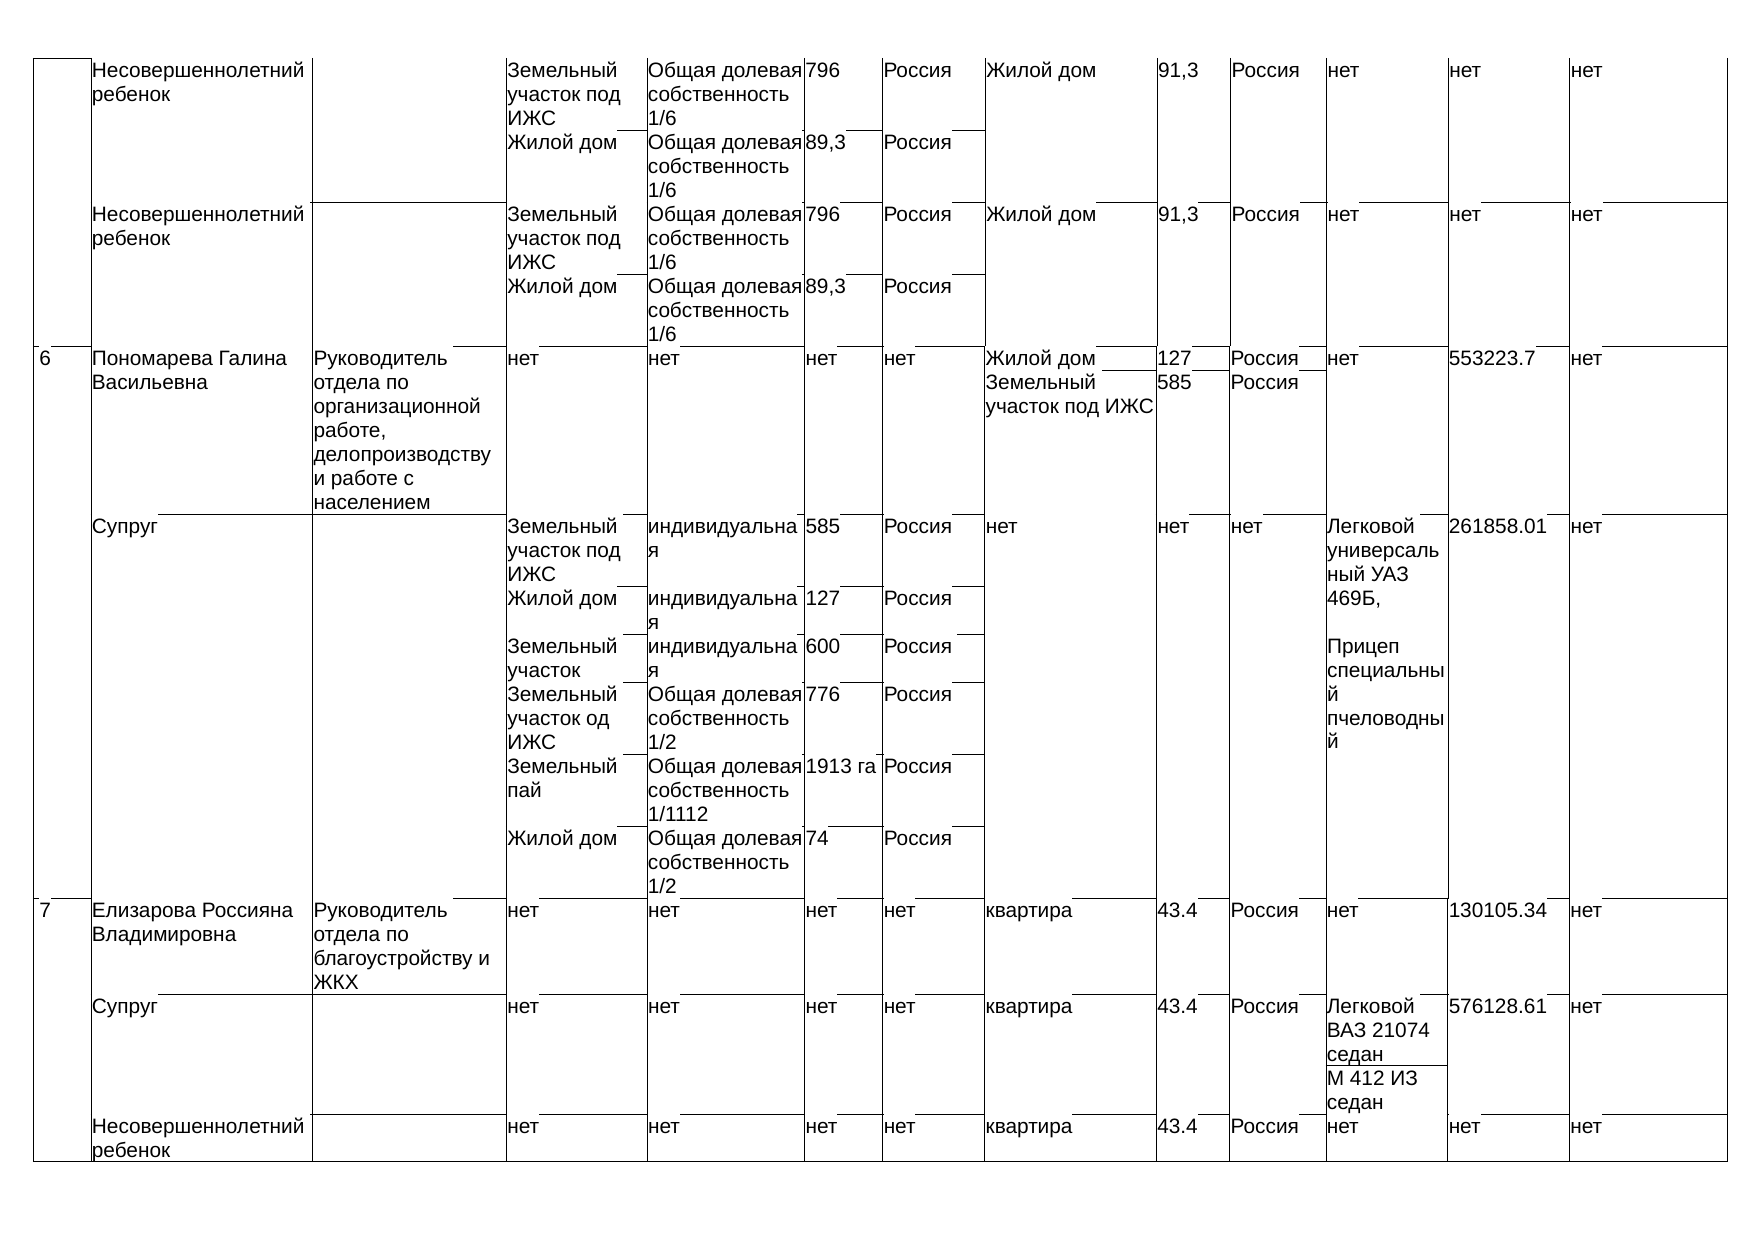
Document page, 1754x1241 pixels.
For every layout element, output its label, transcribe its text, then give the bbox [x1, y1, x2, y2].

table_header нет [805, 347, 882, 513]
table_cell нет [1570, 995, 1727, 1113]
table_cell квартира [985, 1115, 1156, 1161]
table_header индивидуальная [648, 515, 804, 586]
table_cell [313, 203, 506, 346]
table_cell 91,3 [1158, 58, 1230, 202]
table_header нет [883, 899, 984, 993]
table_cell Общая долевая собственность 1/6 [648, 275, 804, 346]
table_cell 576128,61 [1448, 995, 1569, 1113]
table_header Земельный участок под ИЖС [507, 202, 647, 274]
table_cell Россия [883, 755, 984, 826]
table_header нет [805, 899, 882, 993]
table_cell Россия [883, 131, 985, 202]
table_header 130105,34 [1448, 899, 1569, 993]
table_cell [34, 59, 91, 346]
table_cell индивидуальная [648, 635, 804, 682]
table_header нет [1570, 347, 1727, 513]
table_cell Супруг [92, 995, 312, 1113]
table_cell Земельный участок [507, 635, 647, 682]
table_cell Общая долевая собственность 1/6 [648, 131, 804, 202]
table_cell Россия [883, 827, 984, 897]
table_cell 6 [34, 347, 91, 897]
table_header нет [883, 347, 984, 513]
table_cell нет [1327, 203, 1448, 346]
table_header нет [648, 347, 804, 513]
table_header Жилой дом [985, 347, 1156, 370]
table_cell [313, 995, 506, 1113]
table_cell нет [805, 1115, 882, 1161]
table_header Легковой ВАЗ 21074 седан [1327, 995, 1447, 1065]
table_cell 776 [805, 683, 882, 753]
table_header Россия [883, 515, 984, 586]
table_cell Несовершеннолетний ребенок [92, 203, 312, 346]
table_header 796 [805, 58, 882, 130]
table_cell квартира [985, 995, 1156, 1113]
table_cell 261858,01 [1449, 515, 1569, 897]
table_cell [313, 515, 506, 897]
table_cell нет [883, 1115, 984, 1161]
table_cell 600 [805, 635, 882, 682]
table_cell Россия [1230, 1115, 1326, 1161]
table_cell Земельный участок под ИЖС [985, 371, 1156, 513]
table_cell Жилой дом [986, 203, 1157, 346]
table_cell Земельный участок од ИЖС [507, 683, 647, 753]
table_header Россия [883, 203, 985, 274]
table_cell нет [1449, 203, 1569, 346]
table_header квартира [985, 899, 1156, 993]
table_cell Россия [1231, 203, 1326, 346]
table_header Россия [883, 58, 985, 130]
table_header 43,4 [1157, 899, 1229, 993]
table_cell Россия [883, 275, 985, 346]
table_cell Легковой универсальный УАЗ 469Б, Прицеп специальный пчеловодный [1327, 515, 1448, 897]
table_cell Супруг [92, 515, 312, 897]
table_cell нет [883, 995, 984, 1113]
table_cell 43,4 [1157, 995, 1229, 1113]
table_cell 89,3 [805, 131, 882, 202]
table_header Земельный участок под ИЖС [507, 515, 647, 586]
table_cell нет [1570, 203, 1727, 346]
table_cell нет [1327, 58, 1448, 202]
table_header Россия [1230, 347, 1326, 370]
table_cell 1913 га [805, 755, 882, 826]
table_header Общая долевая собственность 1/6 [648, 58, 804, 130]
table_cell Россия [1230, 995, 1326, 1113]
table_cell Несовершеннолетний ребенок [92, 58, 312, 202]
table_header нет [1327, 347, 1448, 513]
table_cell Общая долевая собственность 1/2 [648, 827, 804, 897]
table_cell Россия [1230, 371, 1326, 513]
table_header Россия [1230, 899, 1326, 993]
table_cell нет [1449, 58, 1569, 202]
table_cell 7 [34, 899, 91, 1161]
table_header нет [507, 899, 647, 993]
table_cell нет [1327, 1114, 1447, 1161]
table_cell 89,3 [805, 275, 882, 346]
table_cell Россия [883, 635, 984, 682]
table_cell нет [1570, 1115, 1727, 1161]
table_cell Жилой дом [986, 58, 1157, 202]
table_header Земельный участок под ИЖС [507, 58, 647, 130]
table_cell нет [985, 514, 1156, 897]
table_header Общая долевая собственность 1/6 [648, 203, 804, 274]
table_cell Общая долевая собственность 1/1112 [648, 755, 804, 826]
table_cell нет [1570, 58, 1727, 202]
table_cell 74 [805, 827, 882, 897]
table_header Руководитель отдела по организационной работе, делопроизводству и работе с населением [313, 347, 506, 513]
table_cell нет [1448, 1115, 1569, 1161]
table_cell Жилой дом [507, 275, 647, 346]
table_cell нет [648, 1115, 804, 1161]
table_cell индивидуальная [648, 587, 804, 633]
table_header 585 [805, 515, 882, 586]
table_header Елизарова Россияна Владимировна [92, 898, 312, 993]
table_header нет [507, 347, 647, 513]
table_cell М 412 ИЗ седан [1327, 1066, 1447, 1113]
table_cell Жилой дом [507, 587, 647, 633]
table_cell нет [805, 995, 882, 1113]
table_cell нет [1157, 515, 1229, 897]
table_header 127 [1157, 347, 1229, 370]
table_cell 91,3 [1158, 203, 1230, 346]
table_cell нет [507, 1115, 647, 1161]
table_cell Жилой дом [507, 827, 647, 897]
table_cell нет [648, 995, 804, 1113]
table_cell Россия [1231, 58, 1326, 202]
table_header Пономарева Галина Васильевна [92, 346, 312, 513]
table_header Руководитель отдела по благоустройству и ЖКХ [313, 899, 506, 993]
table_header 553223,7 [1449, 347, 1569, 513]
table_header нет [1570, 899, 1727, 993]
table_cell нет [1570, 515, 1727, 897]
table_cell нет [507, 995, 647, 1113]
table_cell Россия [883, 587, 984, 633]
table_header 796 [805, 203, 882, 274]
table_cell 585 [1157, 371, 1229, 513]
table_cell Россия [883, 683, 984, 753]
table_cell 43,4 [1157, 1115, 1229, 1161]
table_header нет [1327, 899, 1447, 993]
table_cell Земельный пай [507, 755, 647, 826]
table_cell Общая долевая собственность 1/2 [648, 683, 804, 753]
table_cell Жилой дом [507, 131, 647, 202]
table_cell нет [1230, 515, 1326, 897]
table_cell [313, 1115, 506, 1161]
table_cell [313, 58, 506, 202]
table_header нет [648, 899, 804, 993]
table_cell 127 [805, 587, 882, 633]
table_cell Несовершеннолетний ребенок [92, 1115, 312, 1161]
